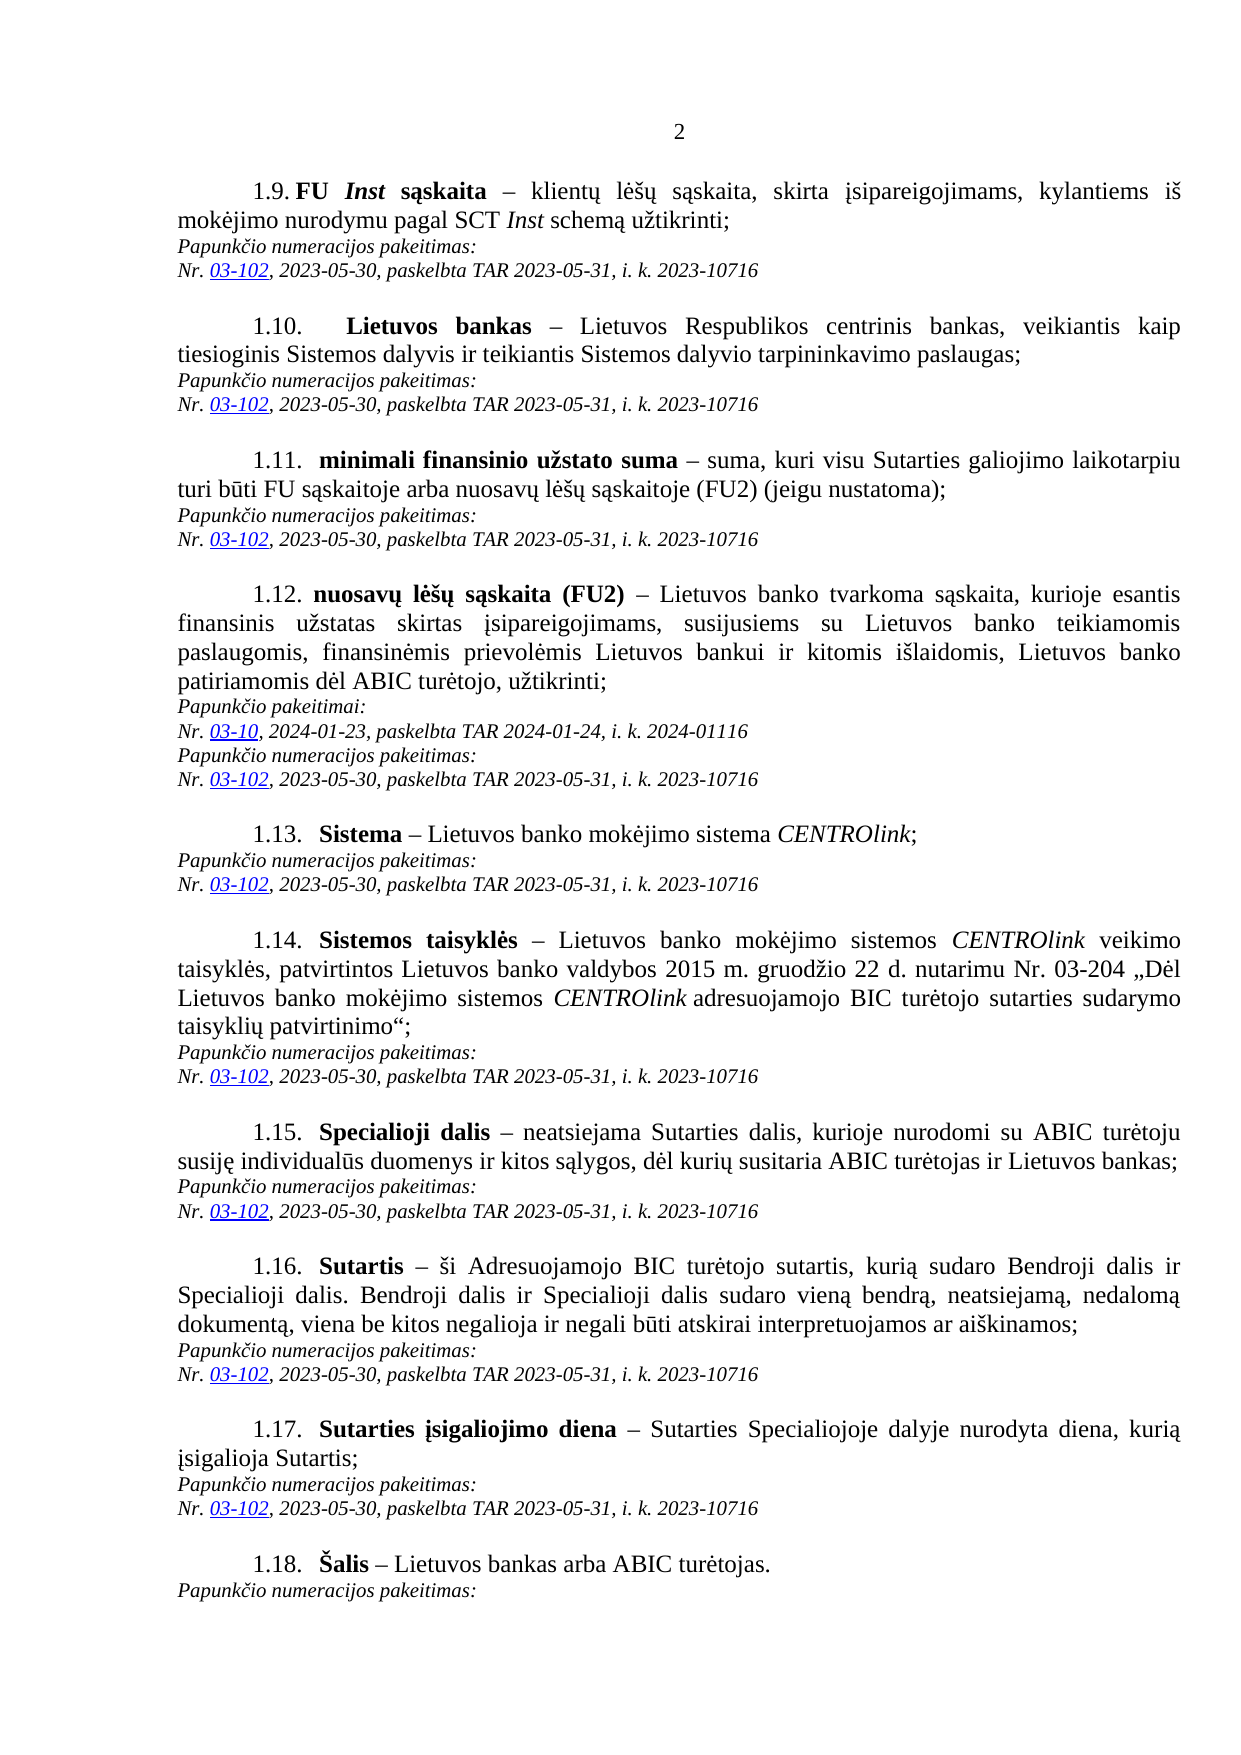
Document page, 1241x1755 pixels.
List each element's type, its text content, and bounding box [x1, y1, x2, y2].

text 1.18. Šalis – Lietuvos bankas arba ABIC turėtojas. [177, 1549, 1181, 1578]
text Nr. 03-102, 2023-05-30, paskelbta TAR 2023-05-31, i. k. 2023-10716 [177, 767, 1181, 791]
text 1.14. Sistemos taisyklės – Lietuvos banko mokėjimo sistemos CENTROlink veikimo taisyklės, patvirtintos Lietuvos banko valdybos 2015 m. gruodžio 22 d. nutarimu Nr. 03-204 „Dėl Lietuvos banko mokėjimo sistemos CENTROlink adresuojamojo BIC turėtojo sutarties sudarymo taisyklių patvirtinimo“; [177, 925, 1181, 1040]
text Papunkčio numeracijos pakeitimas: [177, 1338, 1181, 1362]
text Papunkčio numeracijos pakeitimas: [177, 1174, 1181, 1198]
text 1.9. FU Inst sąskaita – klientų lėšų sąskaita, skirta įsipareigojimams, kylantiems iš mokėjimo nurodymu pagal SCT Inst schemą užtikrinti; [177, 176, 1181, 234]
text Nr. 03-10, 2024-01-23, paskelbta TAR 2024-01-24, i. k. 2024-01116 [177, 718, 1181, 743]
text 1.16. Sutartis – ši Adresuojamojo BIC turėtojo sutartis, kurią sudaro Bendroji dalis ir Specialioji dalis. Bendroji dalis ir Specialioji dalis sudaro vieną bendrą, neatsiejamą, nedalomą dokumentą, viena be kitos negalioja ir negali būti atskirai interpretuojamos ar aiškinamos; [177, 1251, 1181, 1338]
text Papunkčio numeracijos pakeitimas: [177, 1472, 1181, 1496]
text Papunkčio numeracijos pakeitimas: [177, 1040, 1181, 1064]
text Nr. 03-102, 2023-05-30, paskelbta TAR 2023-05-31, i. k. 2023-10716 [177, 1362, 1181, 1386]
text Papunkčio numeracijos pakeitimas: [177, 743, 1181, 767]
text Nr. 03-102, 2023-05-30, paskelbta TAR 2023-05-31, i. k. 2023-10716 [177, 1496, 1181, 1520]
text Nr. 03-102, 2023-05-30, paskelbta TAR 2023-05-31, i. k. 2023-10716 [177, 872, 1181, 896]
text Nr. 03-102, 2023-05-30, paskelbta TAR 2023-05-31, i. k. 2023-10716 [177, 392, 1181, 416]
text 1.17. Sutarties įsigaliojimo diena – Sutarties Specialiojoje dalyje nurodyta diena, kurią įsigalioja Sutartis; [177, 1414, 1181, 1472]
text Papunkčio numeracijos pakeitimas: [177, 234, 1181, 258]
text Nr. 03-102, 2023-05-30, paskelbta TAR 2023-05-31, i. k. 2023-10716 [177, 1064, 1181, 1088]
text Papunkčio pakeitimai: [177, 694, 1181, 718]
text Papunkčio numeracijos pakeitimas: [177, 848, 1181, 872]
text 1.10. Lietuvos bankas – Lietuvos Respublikos centrinis bankas, veikiantis kaip tiesioginis Sistemos dalyvis ir teikiantis Sistemos dalyvio tarpininkavimo paslaugas; [177, 311, 1181, 368]
text 1.15. Specialioji dalis – neatsiejama Sutarties dalis, kurioje nurodomi su ABIC turėtoju susiję individualūs duomenys ir kitos sąlygos, dėl kurių susitaria ABIC turėtojas ir Lietuvos bankas; [177, 1117, 1181, 1174]
text 1.12. nuosavų lėšų sąskaita (FU2) – Lietuvos banko tvarkoma sąskaita, kurioje esantis finansinis užstatas skirtas įsipareigojimams, susijusiems su Lietuvos banko teikiamomis paslaugomis, finansinėmis prievolėmis Lietuvos bankui ir kitomis išlaidomis, Lietuvos banko patiriamomis dėl ABIC turėtojo, užtikrinti; [177, 579, 1181, 694]
text Papunkčio numeracijos pakeitimas: [177, 503, 1181, 527]
text 1.11. minimali finansinio užstato suma – suma, kuri visu Sutarties galiojimo laikotarpiu turi būti FU sąskaitoje arba nuosavų lėšų sąskaitoje (FU2) (jeigu nustatoma); [177, 445, 1181, 503]
text Nr. 03-102, 2023-05-30, paskelbta TAR 2023-05-31, i. k. 2023-10716 [177, 258, 1181, 282]
text Nr. 03-102, 2023-05-30, paskelbta TAR 2023-05-31, i. k. 2023-10716 [177, 1198, 1181, 1223]
text Papunkčio numeracijos pakeitimas: [177, 368, 1181, 392]
text Papunkčio numeracijos pakeitimas: [177, 1578, 1181, 1602]
text Nr. 03-102, 2023-05-30, paskelbta TAR 2023-05-31, i. k. 2023-10716 [177, 527, 1181, 551]
text 1.13. Sistema – Lietuvos banko mokėjimo sistema CENTROlink; [177, 819, 1181, 848]
